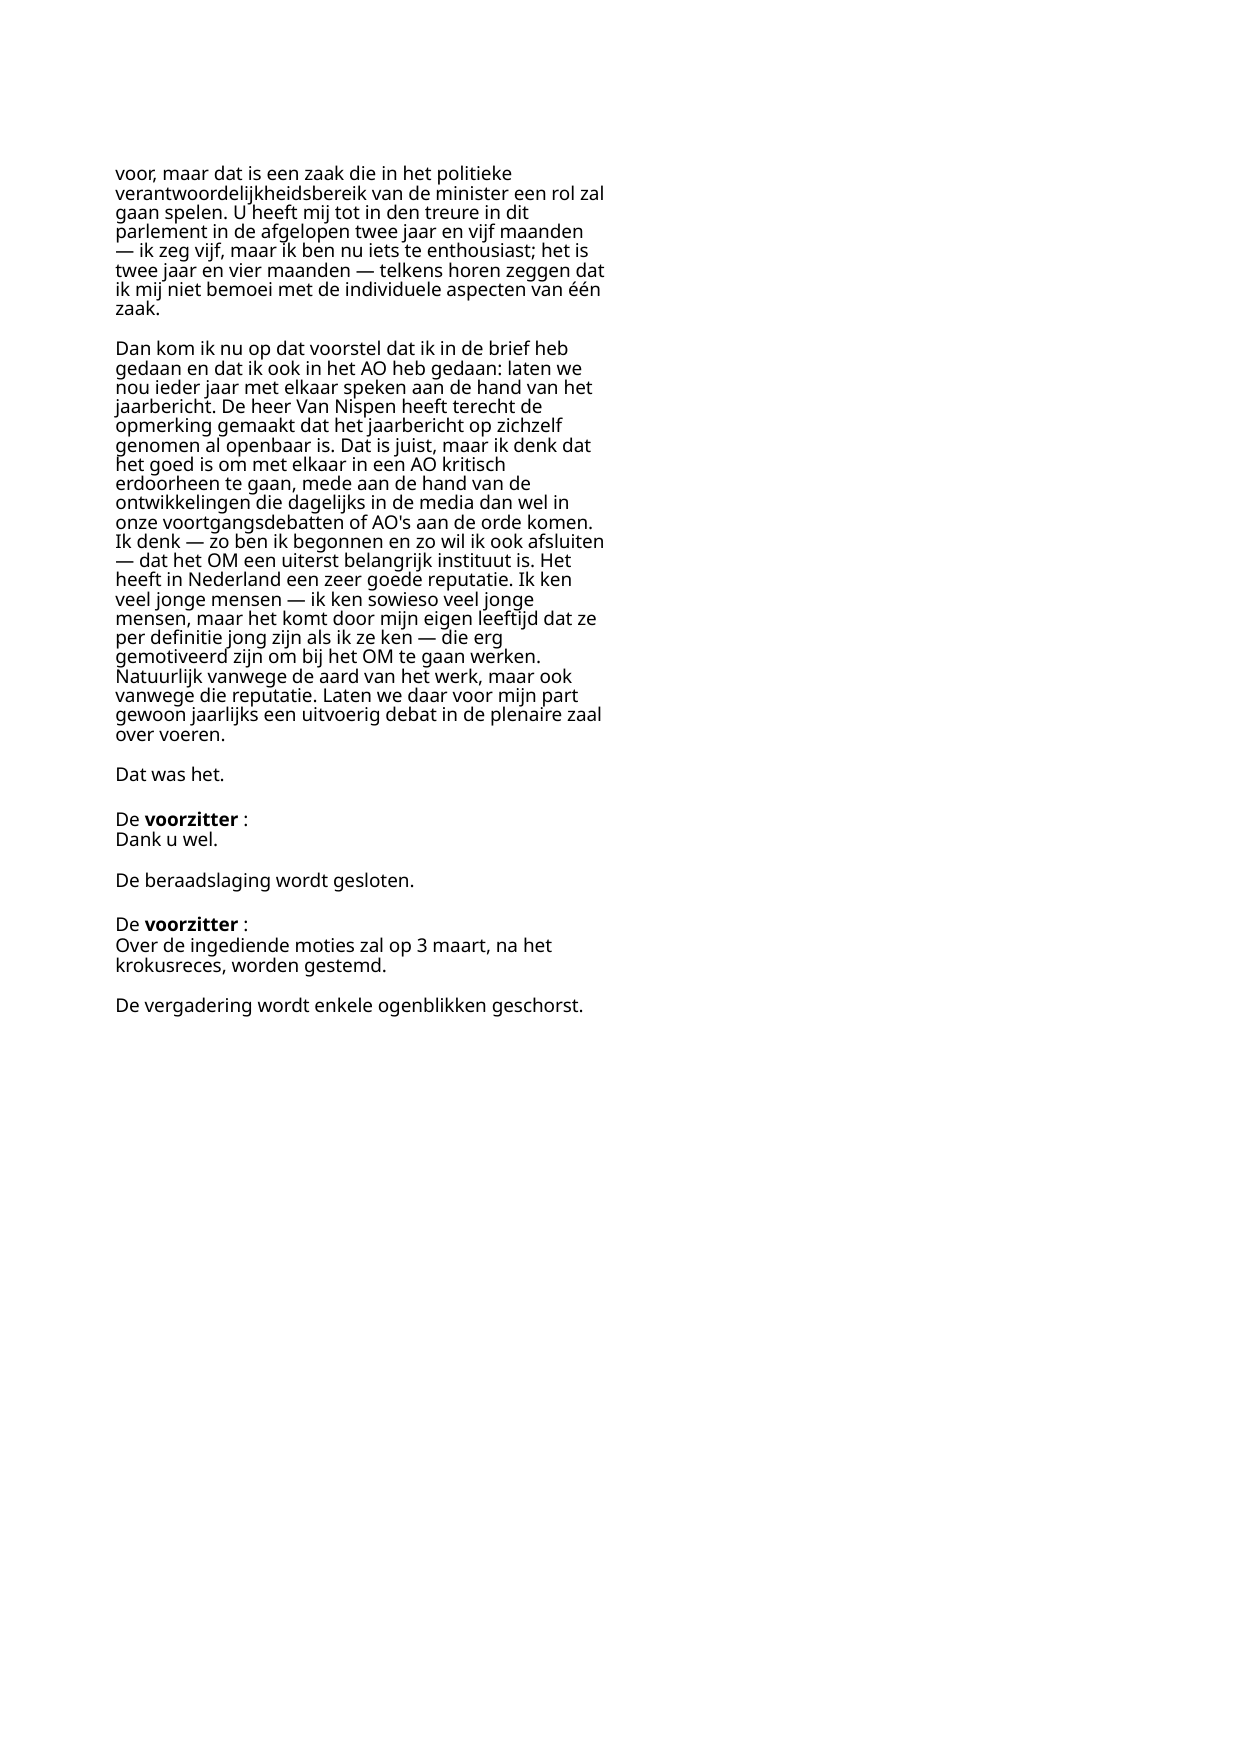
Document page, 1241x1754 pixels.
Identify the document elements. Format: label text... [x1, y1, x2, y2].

text Dank u wel. [115, 831, 605, 851]
text Over de ingediende moties zal op 3 maart, na het krokusreces, worden gestemd. [115, 937, 605, 976]
text De voorzitter : [115, 912, 605, 937]
text Dan kom ik nu op dat voorstel dat ik in de brief heb gedaan en dat ik ook in het AO heb gedaan: laten we nou ieder jaar met elkaar speken aan de hand van het jaarbericht. De heer Van Nispen heeft terecht de opmerking gemaakt dat het jaarbericht op zichzelf genomen al openbaar is. Dat is juist, maar ik denk dat het goed is om met elkaar in een AO kritisch erdoorheen te gaan, mede aan de hand van de ontwikkelingen die dagelijks in de media dan wel in onze voortgangsdebatten of AO's aan de orde komen. Ik denk — zo ben ik begonnen en zo wil ik ook afsluiten — dat het OM een uiterst belangrijk instituut is. Het heeft in Nederland een zeer goede reputatie. Ik ken veel jonge mensen — ik ken sowieso veel jonge mensen, maar het komt door mijn eigen leeftijd dat ze per definitie jong zijn als ik ze ken — die erg gemotiveerd zijn om bij het OM te gaan werken. Natuurlijk vanwege de aard van het werk, maar ook vanwege die reputatie. Laten we daar voor mijn part gewoon jaarlijks een uitvoerig debat in de plenaire zaal over voeren. [115, 340, 605, 745]
text De voorzitter : [115, 806, 605, 831]
text De beraadslaging wordt gesloten. [115, 872, 605, 891]
text De vergadering wordt enkele ogenblikken geschorst. [115, 997, 605, 1016]
text Dat was het. [115, 766, 605, 785]
text voor, maar dat is een zaak die in het politieke verantwoordelijkheidsbereik van de minister een rol zal gaan spelen. U heeft mij tot in den treure in dit parlement in de afgelopen twee jaar en vijf maanden — ik zeg vijf, maar ik ben nu iets te enthousiast; het is twee jaar en vier maanden — telkens horen zeggen dat ik mij niet bemoei met de individuele aspecten van één zaak. [115, 165, 605, 319]
